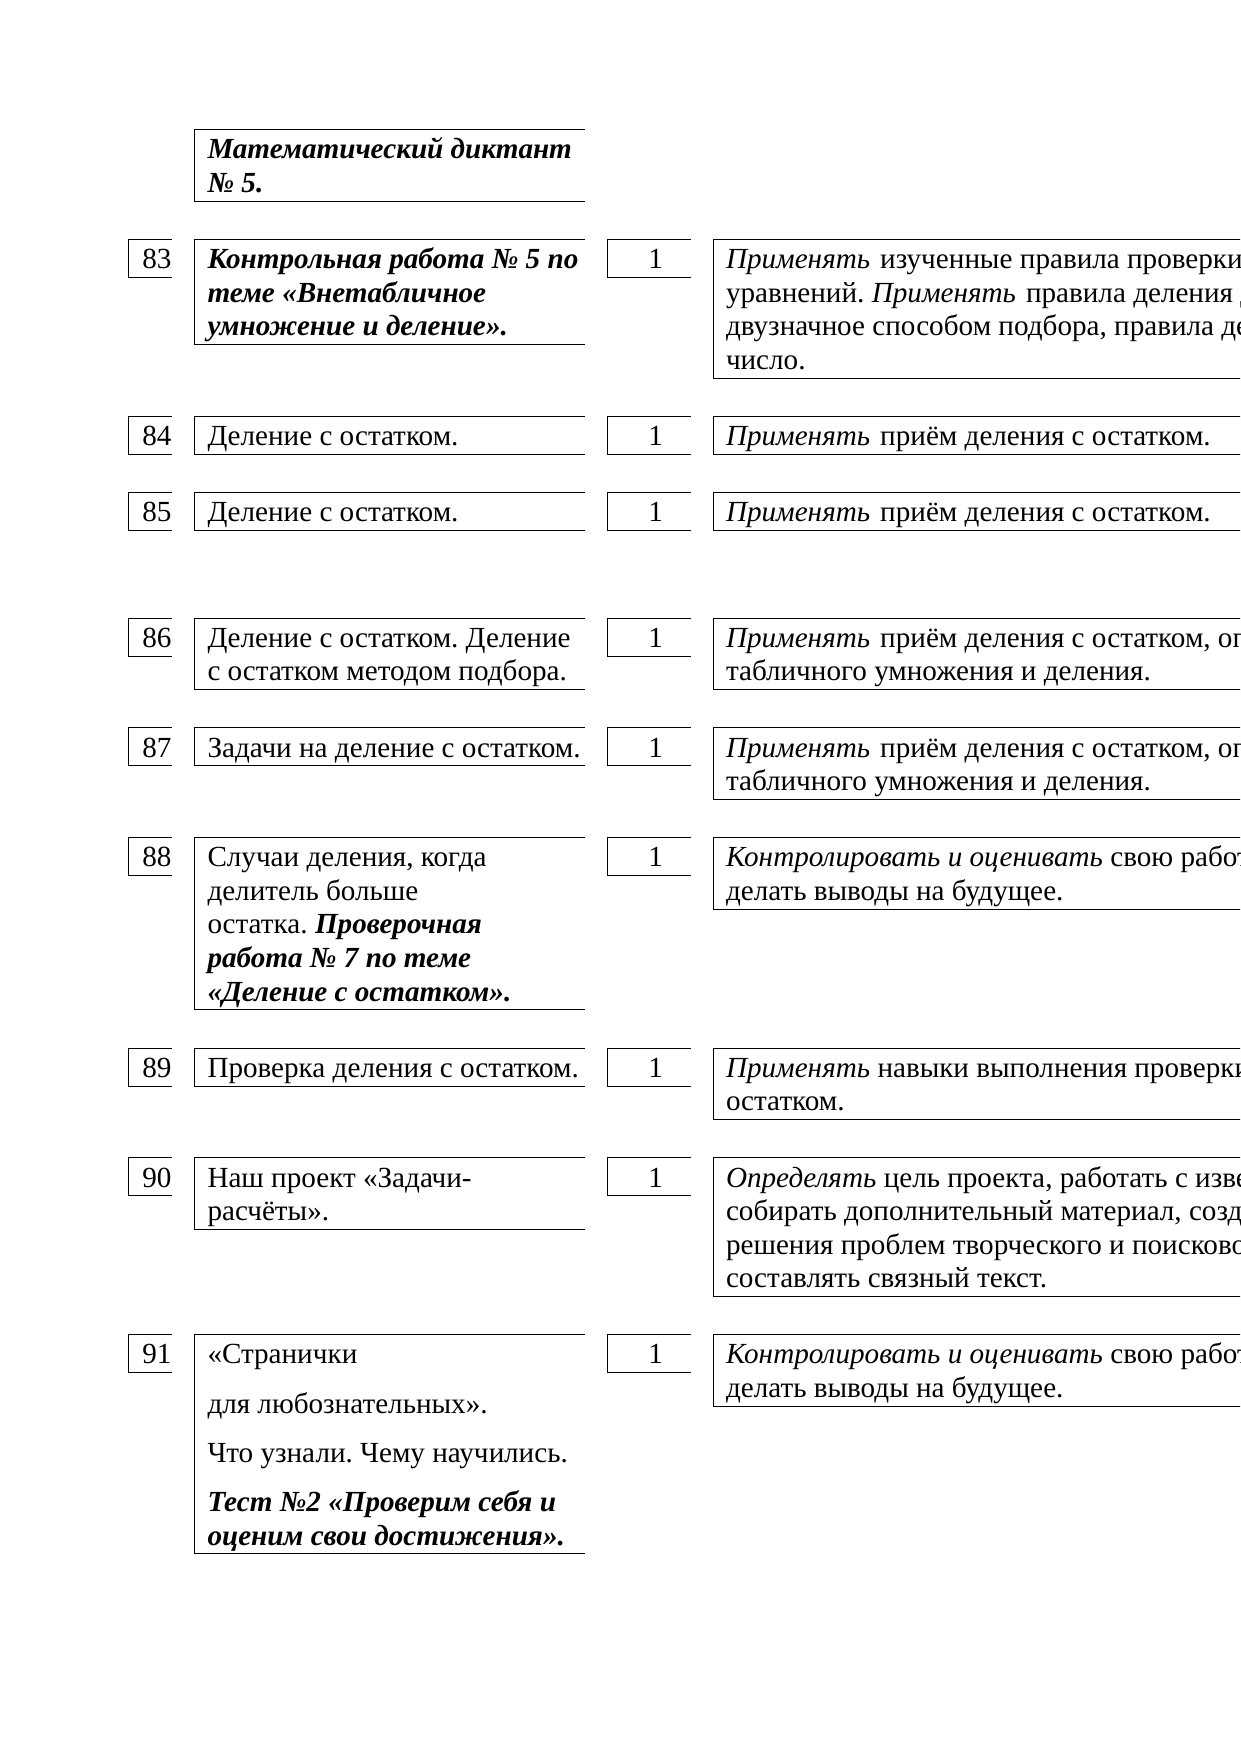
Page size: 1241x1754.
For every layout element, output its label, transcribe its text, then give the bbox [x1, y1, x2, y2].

table_cell 1 [596, 1323, 702, 1580]
table_cell 1 [596, 1146, 702, 1323]
table_cell Контролировать и оценивать свою работу, её результат, делать выводы на будущее. [714, 838, 1240, 909]
table_cell Применять приём деления с остатком, опираясь на знание табличного умножения и деления. [714, 619, 1240, 689]
table_cell 1 [596, 405, 702, 481]
table_cell Применять изученные правила проверки при решении уравнений. Применять правила деления двузначного числа на двузначное способом подбора, правила деления суммы на число. [702, 118, 1240, 228]
table_cell Деление с остатком. [183, 481, 596, 606]
table_cell Применять изученные правила проверки при решении уравнений. Применять правила деления двузначного числа на двузначное способом подбора, правила деления суммы на число. [702, 228, 1240, 405]
table_cell 1 [596, 716, 702, 826]
table_cell 1 [596, 826, 702, 1036]
table_cell Контролировать и оценивать свою работу, её результат, делать выводы на будущее. [702, 1323, 1240, 1580]
table_cell Применять приём деления с остатком, опираясь на знание табличного умножения и деления. [714, 728, 1240, 799]
table_cell «Странички для любознательных». Что узнали. Чему научились. Тест №2 «Проверим себя и оценим свои достижения». [183, 1323, 596, 1580]
table_cell Применять навыки выполнения проверки при делении с остатком. [702, 1036, 1240, 1146]
table_cell Деление с остатком. Деление с остатком методом подбора. [183, 606, 596, 716]
table_cell Применять изученные правила проверки при решении уравнений. Применять правила деления двузначного числа на двузначное способом подбора, правила деления суммы на число. [714, 240, 1240, 378]
table_cell Контролировать и оценивать свою работу, её результат, делать выводы на будущее. [702, 826, 1240, 1036]
table_cell [596, 118, 702, 228]
table_cell 83 [117, 228, 183, 405]
table_cell 89 [117, 1036, 183, 1146]
table_cell Применять приём деления с остатком, опираясь на знание табличного умножения и деления. [702, 716, 1240, 826]
table_cell Задачи на деление с остатком. [183, 716, 596, 826]
table_cell 86 [117, 606, 183, 716]
table_cell Математический диктант № 5. [183, 118, 596, 228]
table_cell 84 [117, 405, 183, 481]
table_cell 1 [596, 606, 702, 716]
table_cell Определять цель проекта, работать с известной информацией, собирать дополнительный материал, создавать способы решения проблем творческого и поискового характера, составлять связный текст. [702, 1146, 1240, 1323]
table_cell 85 [117, 481, 183, 606]
table_cell 1 [596, 1036, 702, 1146]
table_cell Определять цель проекта, работать с известной информацией, собирать дополнительный материал, создавать способы решения проблем творческого и поискового характера, составлять связный текст. [714, 1158, 1240, 1296]
table_cell Применять приём деления с остатком. [702, 481, 1240, 606]
table_cell 1 [596, 481, 702, 606]
table_cell Контролировать и оценивать свою работу, её результат, делать выводы на будущее. [714, 1335, 1240, 1406]
table_cell 90 [117, 1146, 183, 1323]
table_cell Контрольная работа № 5 по теме «Внетабличное умножение и деление». [183, 228, 596, 405]
table_cell Случаи деления, когда делитель больше остатка. Проверочная работа № 7 по теме «Деление с остатком». [183, 826, 596, 1036]
table_cell 87 [117, 716, 183, 826]
table_cell Применять приём деления с остатком, опираясь на знание табличного умножения и деления. [702, 606, 1240, 716]
table_cell [117, 118, 183, 228]
table_cell Применять приём деления с остатком. [702, 405, 1240, 481]
table_cell 91 [117, 1323, 183, 1580]
table_cell Наш проект «Задачи-расчёты». [183, 1146, 596, 1323]
table_cell Применять навыки выполнения проверки при делении с остатком. [714, 1049, 1240, 1119]
table_cell Деление с остатком. [183, 405, 596, 481]
table_cell Проверка деления с остатком. [183, 1036, 596, 1146]
table_cell 88 [117, 826, 183, 1036]
table_cell 1 [596, 228, 702, 405]
